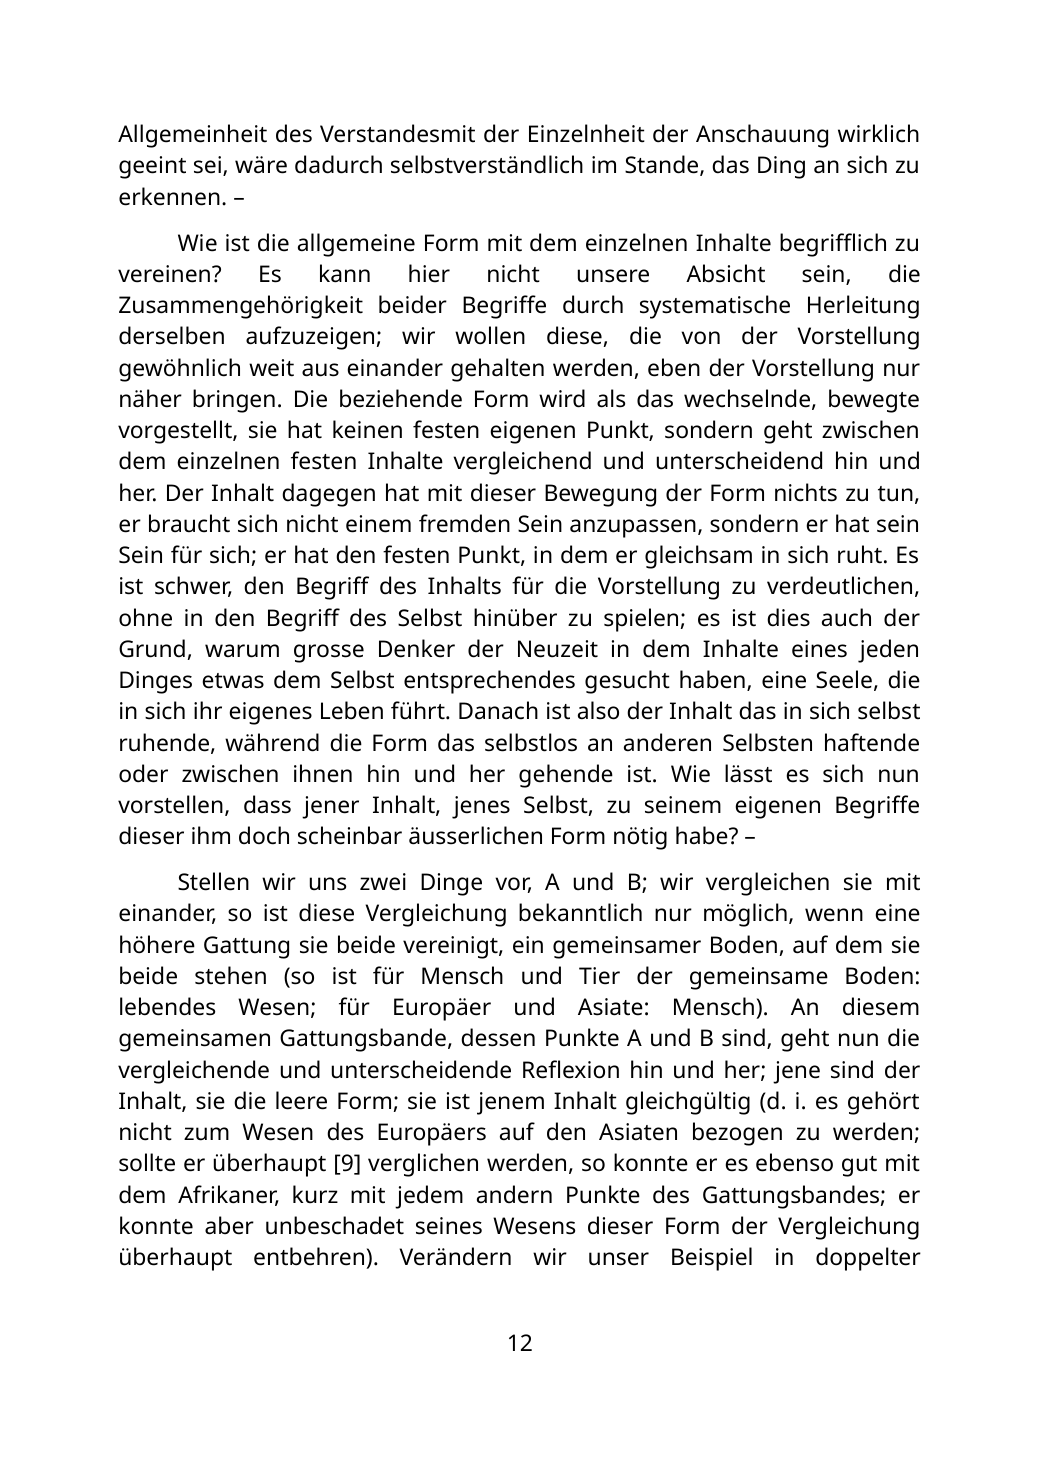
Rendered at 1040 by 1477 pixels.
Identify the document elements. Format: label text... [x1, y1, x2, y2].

text Stellen wir uns zwei Dinge vor, A und B; wir vergleichen sie mit einander, so ist diese Vergleichung bekanntlich nur möglich, wenn eine höhere Gattung sie beide vereinigt, ein gemeinsamer Boden, auf dem sie beide stehen (so ist für Mensch und Tier der gemeinsame Boden: lebendes Wesen; für Europäer und Asiate: Mensch). An diesem gemeinsamen Gattungsbande, dessen Punkte A und B sind, geht nun die vergleichende und unterscheidende Reflexion hin und her; jene sind der Inhalt, sie die leere Form; sie ist jenem Inhalt gleichgültig (d. i. es gehört nicht zum Wesen des Europäers auf den Asiaten bezogen zu werden; sollte er überhaupt [9] verglichen werden, so konnte er es ebenso gut mit dem Afrikaner, kurz mit jedem andern Punkte des Gattungsbandes; er konnte aber unbeschadet seines Wesens dieser Form der Vergleichung überhaupt entbehren). Verändern wir unser Beispiel in doppelter [118, 866, 921, 1272]
text Wie ist die allgemeine Form mit dem einzelnen Inhalte begrifflich zu vereinen? Es kann hier nicht unsere Absicht sein, die Zusammengehörigkeit beider Begriffe durch systematische Herleitung derselben aufzuzeigen; wir wollen diese, die von der Vorstellung gewöhnlich weit aus einander gehalten werden, eben der Vorstellung nur näher bringen. Die beziehende Form wird als das wechselnde, bewegte vorgestellt, sie hat keinen festen eigenen Punkt, sondern geht zwischen dem einzelnen festen Inhalte vergleichend und unterscheidend hin und her. Der Inhalt dagegen hat mit dieser Bewegung der Form nichts zu tun, er braucht sich nicht einem fremden Sein anzupassen, sondern er hat sein Sein für sich; er hat den festen Punkt, in dem er gleichsam in sich ruht. Es ist schwer, den Begriff des Inhalts für die Vorstellung zu verdeutlichen, ohne in den Begriff des Selbst hinüber zu spielen; es ist dies auch der Grund, warum grosse Denker der Neuzeit in dem Inhalte eines jeden Dinges etwas dem Selbst entsprechendes gesucht haben, eine Seele, die in sich ihr eigenes Leben führt. Danach ist also der Inhalt das in sich selbst ruhende, während die Form das selbstlos an anderen Selbsten haftende oder zwischen ihnen hin und her gehende ist. Wie lässt es sich nun vorstellen, dass jener Inhalt, jenes Selbst, zu seinem eigenen Begriffe dieser ihm doch scheinbar äusserlichen Form nötig habe? – [118, 226, 921, 851]
text Allgemeinheit des Verstandesmit der Einzelnheit der Anschauung wirklich geeint sei, wäre dadurch selbstverständlich im Stande, das Ding an sich zu erkennen. – [118, 118, 921, 212]
